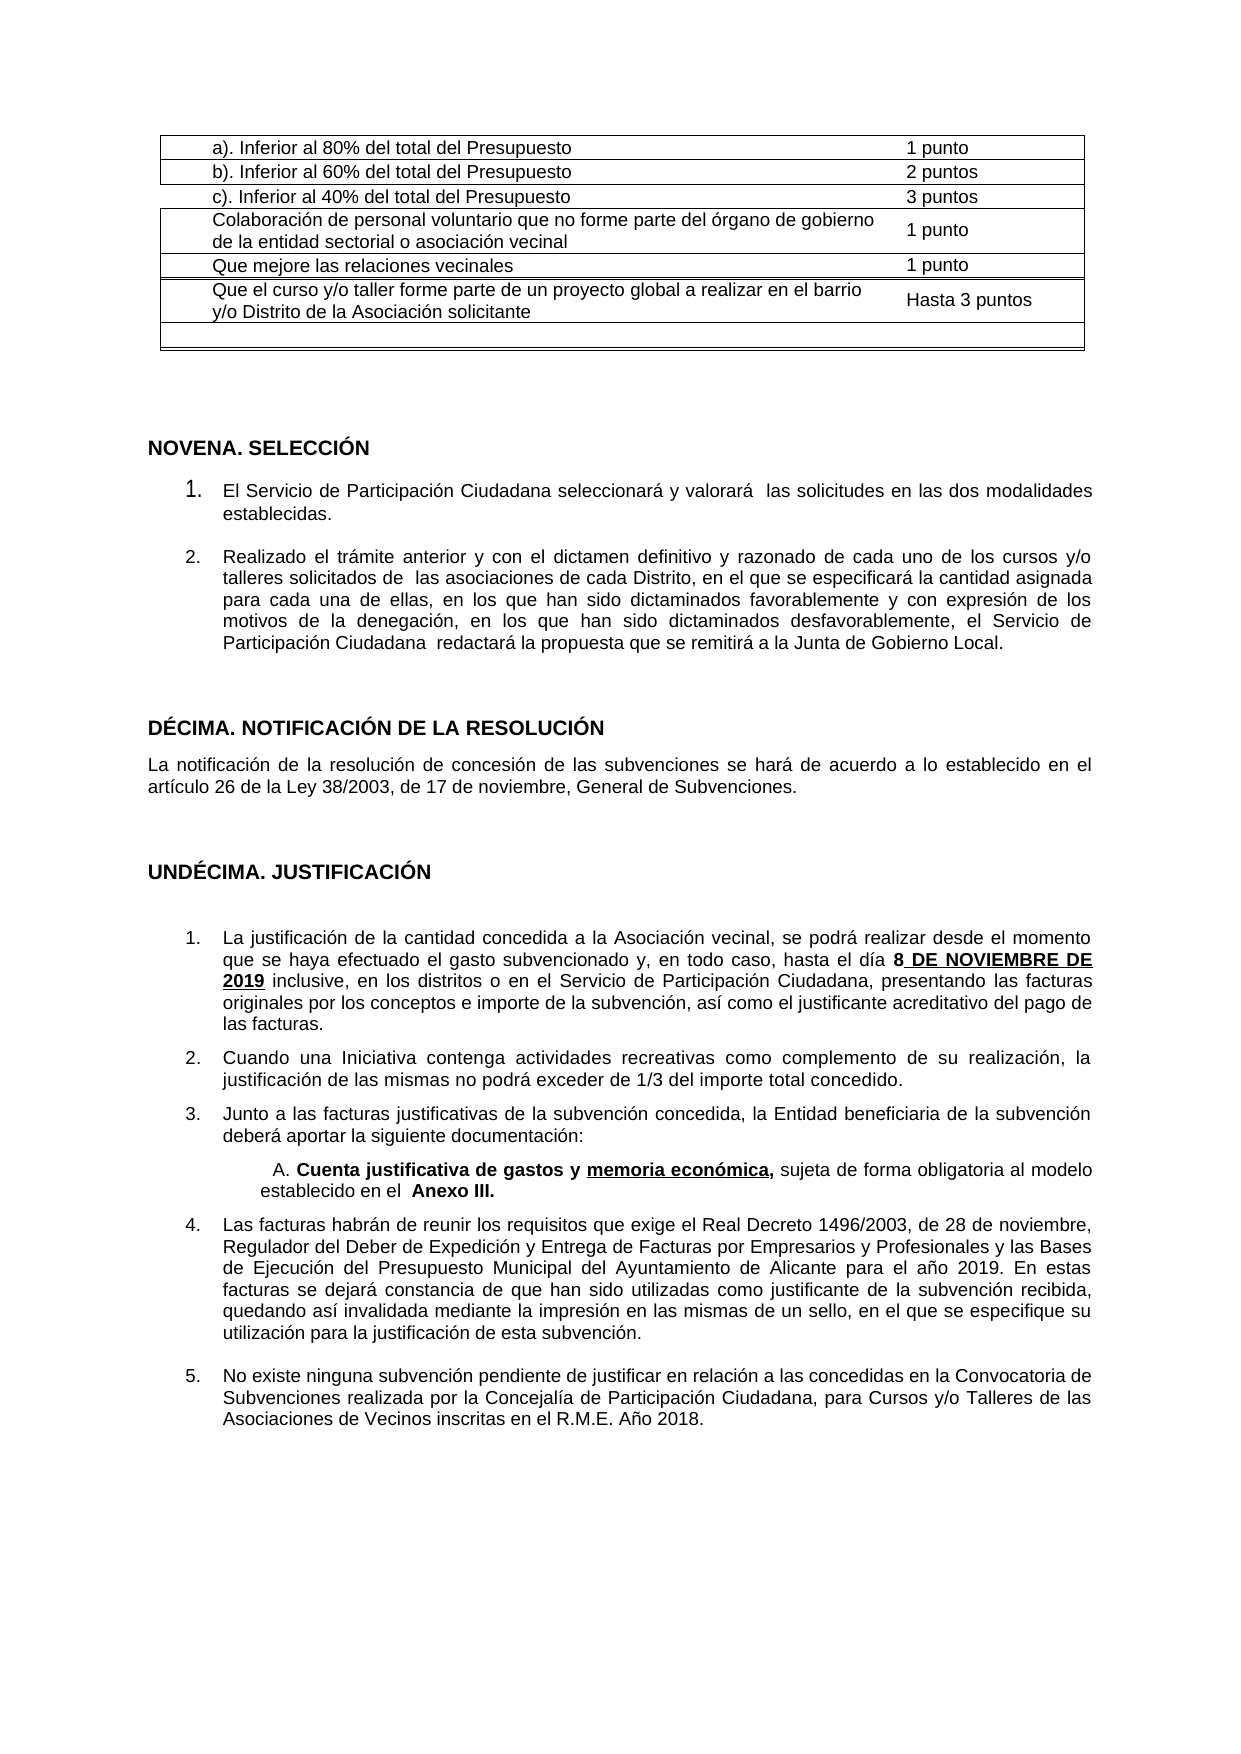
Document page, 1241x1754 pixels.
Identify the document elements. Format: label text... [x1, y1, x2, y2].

list Junto a las facturas justificativas de la subvención concedida, la Entidad beneficiaria de la subvención deberá aportar la siguiente documentación: [185, 1103, 1092, 1146]
table_cell [161, 136, 205, 159]
list No existe ninguna subvención pendiente de justificar en relación a las concedidas en la Convocatoria de Subvenciones realizada por la Concejalía de Participación Ciudadana, para Cursos y/o Talleres de las Asociaciones de Vecinos inscritas en el R.M.E. Año 2018. [185, 1365, 1092, 1430]
table_cell c). Inferior al 40% del total del Presupuesto [205, 185, 899, 208]
text La notificación de la resolución de concesión de las subvenciones se hará de acuerdo a lo establecido en el artículo 26 de la Ley 38/2003, de 17 de noviembre, General de Subvenciones. [148, 754, 1092, 797]
list Realizado el trámite anterior y con el dictamen definitivo y razonado de cada uno de los cursos y/o talleres solicitados de las asociaciones de cada Distrito, en el que se especificará la cantidad asignada para cada una de ellas, en los que han sido dictaminados favorablemente y con expresión de los motivos de la denegación, en los que han sido dictaminados desfavorablemente, el Servicio de Participación Ciudadana redactará la propuesta que se remitirá a la Junta de Gobierno Local. [185, 546, 1092, 653]
list Las facturas habrán de reunir los requisitos que exige el Real Decreto 1496/2003, de 28 de noviembre, Regulador del Deber de Expedición y Entrega de Facturas por Empresarios y Profesionales y las Bases de Ejecución del Presupuesto Municipal del Ayuntamiento de Alicante para el año 2019. En estas facturas se dejará constancia de que han sido utilizadas como justificante de la subvención recibida, quedando así invalidada mediante la impresión en las mismas de un sello, en el que se especifique su utilización para la justificación de esta subvención. [185, 1214, 1092, 1343]
table_cell b). Inferior al 60% del total del Presupuesto [205, 160, 899, 184]
table_cell 3 puntos [899, 185, 1084, 208]
table_cell Que el curso y/o taller forme parte de un proyecto global a realizar en el barrio y/o Distrito de la Asociación solicitante [205, 280, 899, 322]
table_cell [161, 254, 205, 277]
list El Servicio de Participación Ciudadana seleccionará y valorará las solicitudes en las dos modalidades establecidas. [185, 474, 1092, 524]
list La justificación de la cantidad concedida a la Asociación vecinal, se podrá realizar desde el momento que se haya efectuado el gasto subvencionado y, en todo caso, hasta el día 8 DE NOVIEMBRE DE 2019 inclusive, en los distritos o en el Servicio de Participación Ciudadana, presentando las facturas originales por los conceptos e importe de la subvención, así como el justificante acreditativo del pago de las facturas. [185, 927, 1092, 1035]
table_cell 1 punto [899, 209, 1084, 252]
subtitle DÉCIMA. NOTIFICACIÓN DE LA RESOLUCIÓN [148, 716, 1092, 740]
table_cell 2 puntos [899, 160, 1084, 184]
subtitle UNDÉCIMA. JUSTIFICACIÓN [148, 860, 1092, 884]
table_cell 1 punto [899, 136, 1084, 159]
list Cuando una Iniciativa contenga actividades recreativas como complemento de su realización, la justificación de las mismas no podrá exceder de 1/3 del importe total concedido. [185, 1047, 1092, 1090]
table_cell [160, 185, 205, 208]
list A. Cuenta justificativa de gastos y memoria económica, sujeta de forma obligatoria al modelo establecido en el Anexo III. [223, 1158, 1092, 1202]
table_cell [161, 160, 205, 184]
table_cell Colaboración de personal voluntario que no forme parte del órgano de gobierno de la entidad sectorial o asociación vecinal [205, 209, 899, 252]
table_cell [161, 323, 1084, 347]
subtitle NOVENA. SELECCIÓN [148, 436, 1092, 459]
table_cell a). Inferior al 80% del total del Presupuesto [205, 136, 899, 159]
table_cell [161, 280, 205, 322]
table_cell Que mejore las relaciones vecinales [205, 254, 899, 277]
table_cell Hasta 3 puntos [899, 280, 1084, 322]
table_cell [161, 209, 205, 252]
table_cell 1 punto [899, 254, 1084, 277]
